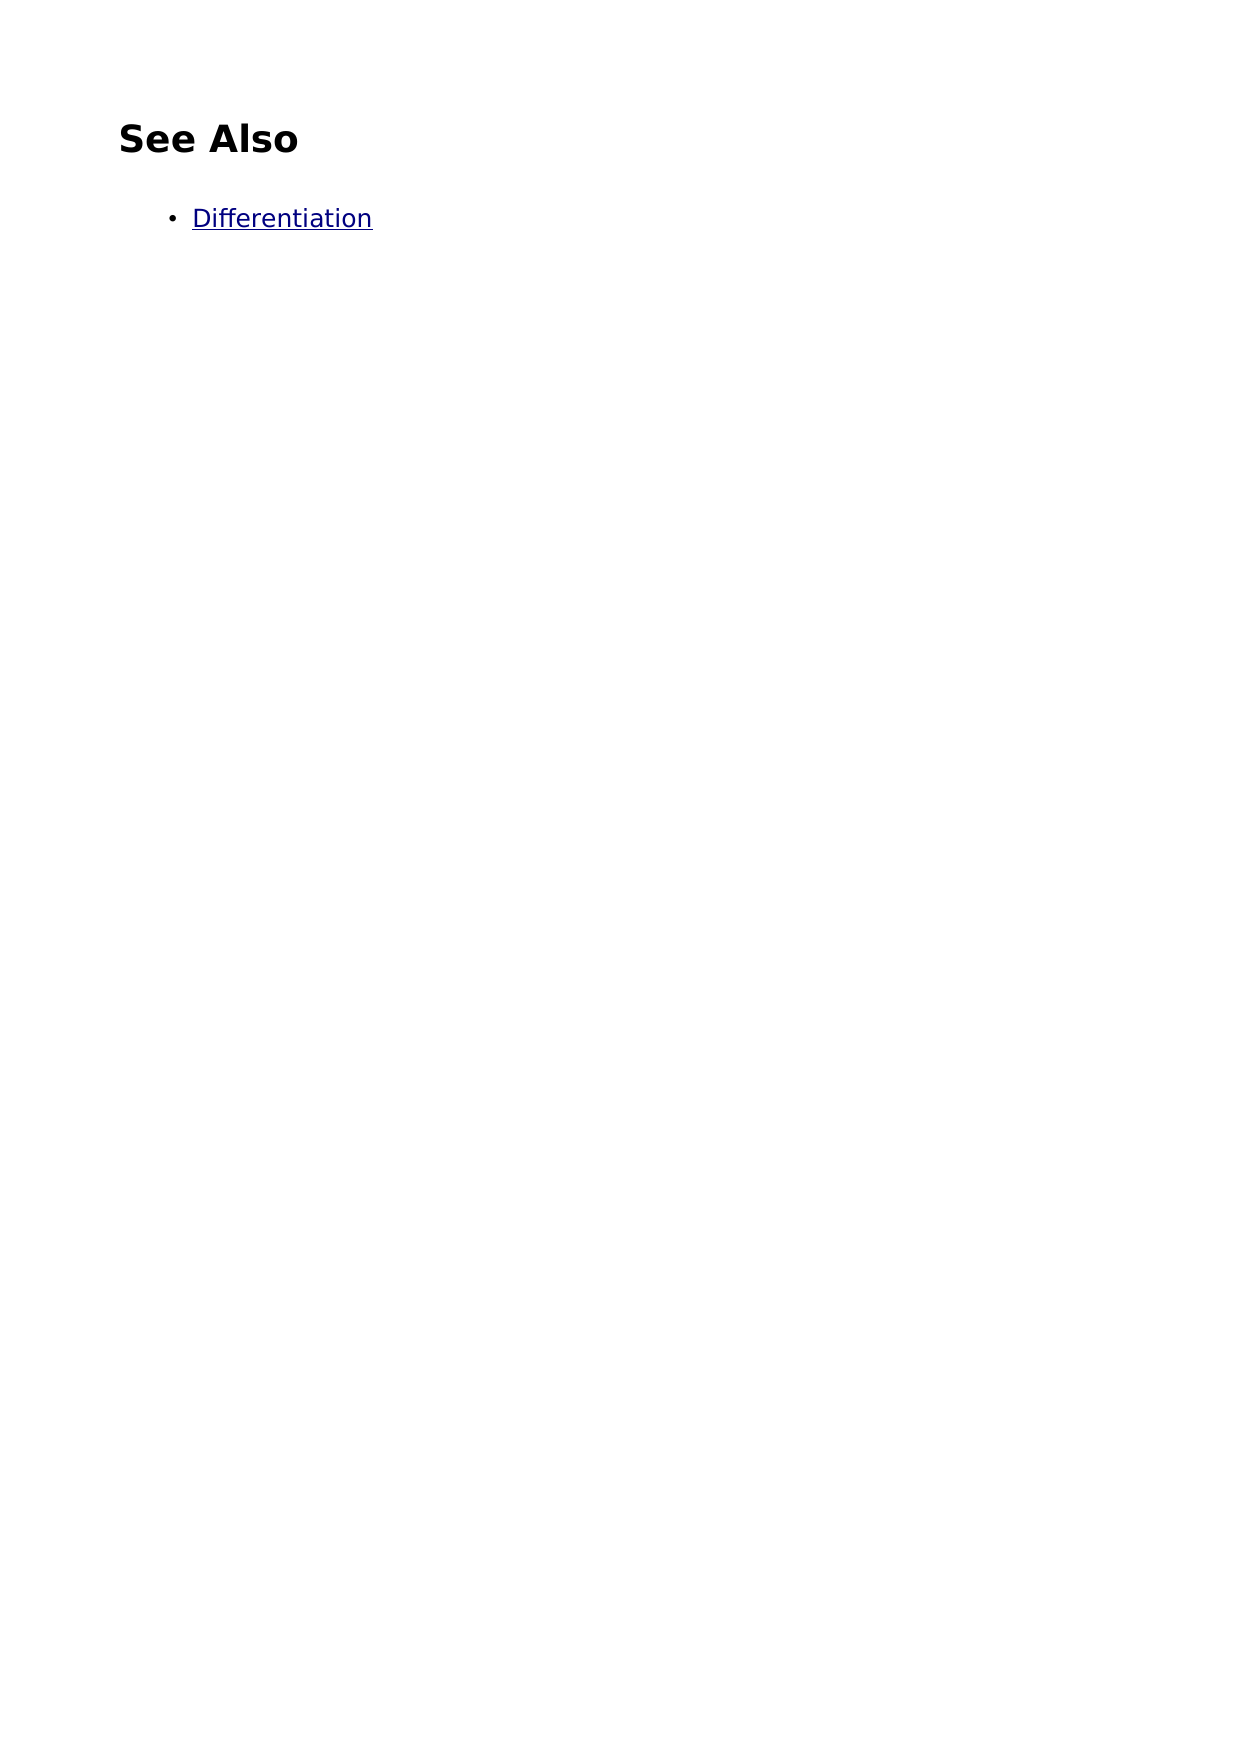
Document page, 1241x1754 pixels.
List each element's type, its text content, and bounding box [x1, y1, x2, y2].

list Differentiation [177, 204, 1122, 233]
subtitle See Also [118, 118, 1122, 162]
